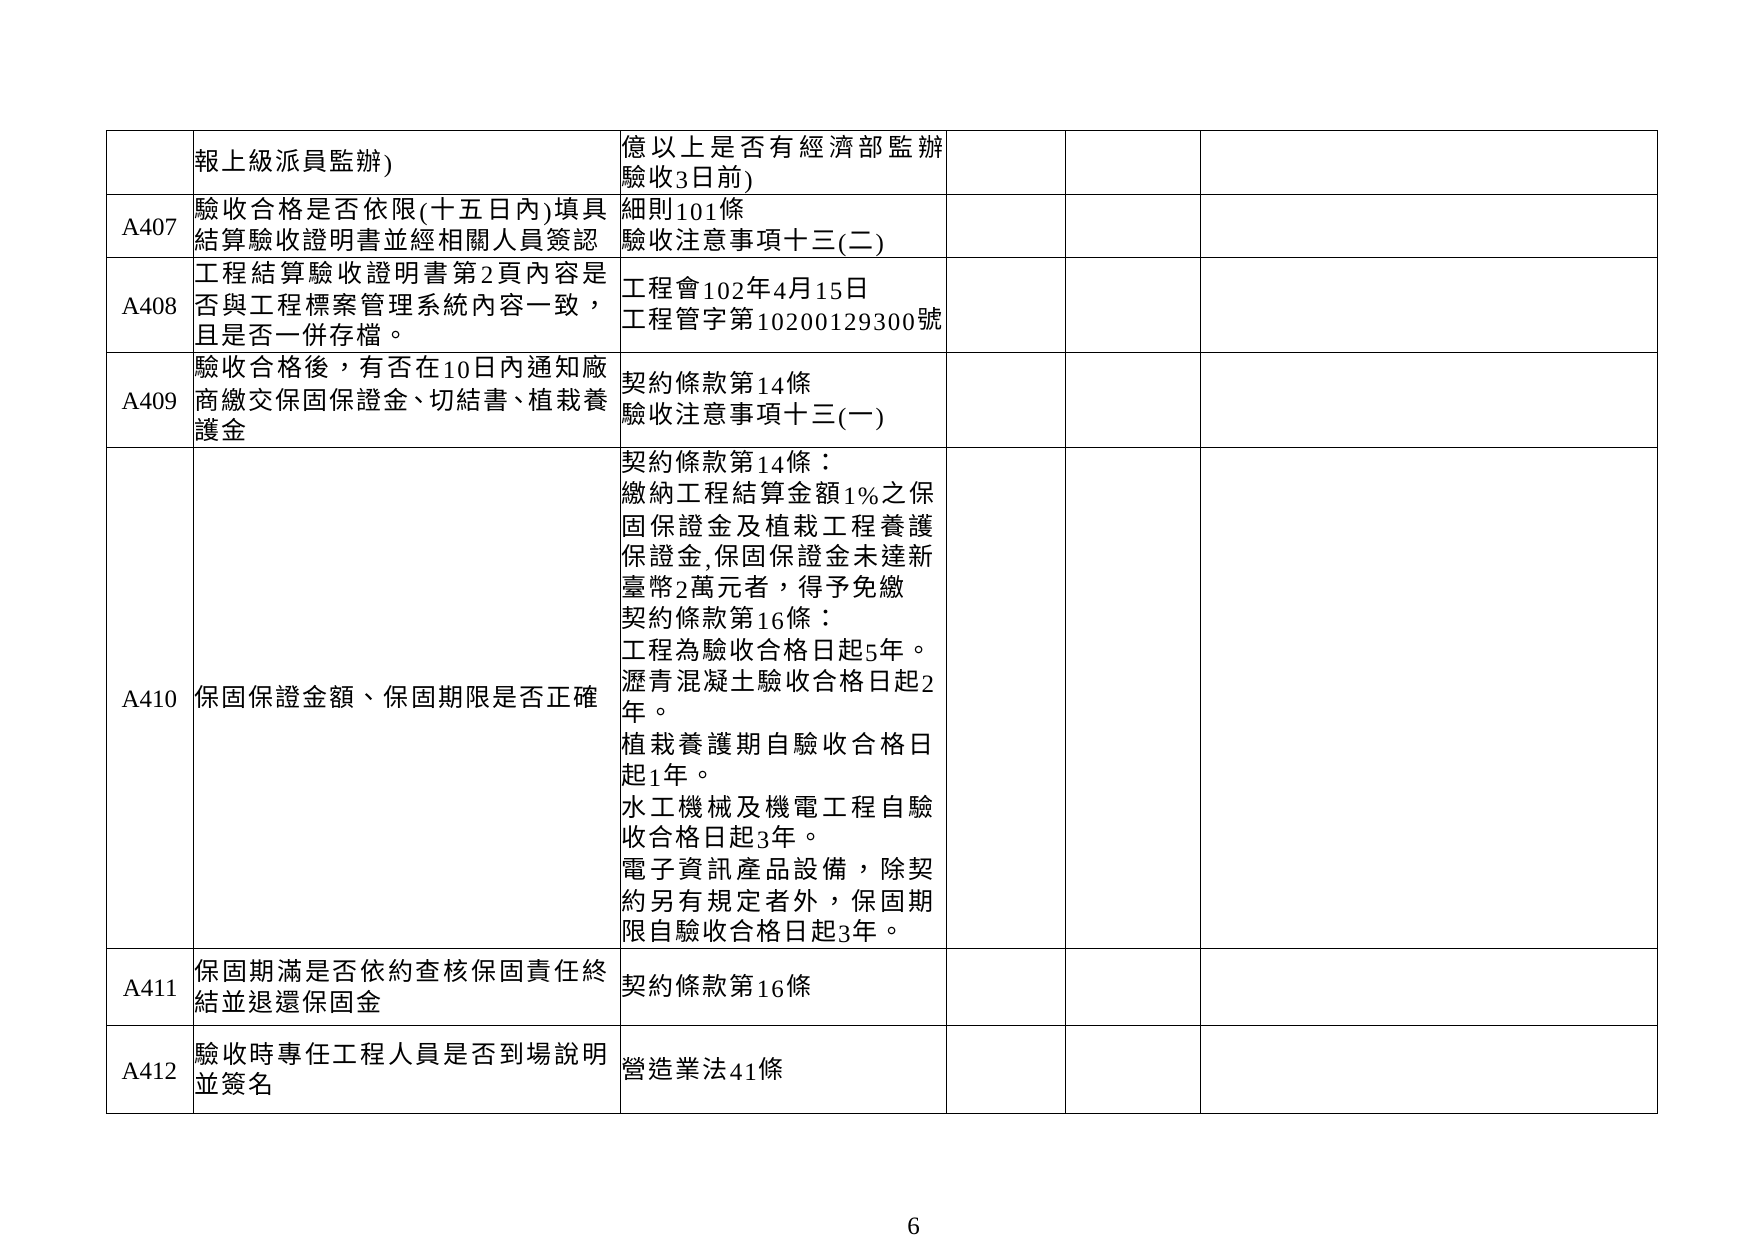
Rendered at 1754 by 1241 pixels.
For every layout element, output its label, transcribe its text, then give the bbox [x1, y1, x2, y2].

table_cell 驗收合格是否依限(十五日內)填具結算驗收證明書並經相關人員簽認 [194, 195, 620, 257]
table_cell [1066, 448, 1200, 948]
table_cell [1201, 353, 1657, 447]
table_cell [1201, 258, 1657, 352]
table_cell [1201, 448, 1657, 948]
table_cell A410 [107, 448, 193, 948]
table_cell [947, 131, 1065, 193]
table_cell 契約條款第14條： 繳納工程結算金額1%之保固保證金及植栽工程養護保證金,保固保證金未達新臺幣2萬元者，得予免繳 契約條款第16條： 工程為驗收合格日起5年。 瀝青混凝土驗收合格日起2年。 植栽養護期自驗收合格日起1年。 水工機械及機電工程自驗收合格日起3年。 電子資訊產品設備，除契約另有規定者外，保固期限自驗收合格日起3年。 [621, 448, 946, 948]
table_cell [1066, 353, 1200, 447]
table_cell [1201, 1026, 1657, 1113]
table_cell 工程會102年4月15日 工程管字第10200129300號 [621, 258, 946, 352]
table_cell [1066, 131, 1200, 193]
table_cell A408 [107, 258, 193, 352]
table_cell [947, 949, 1065, 1025]
table_cell 契約條款第16條 [621, 949, 946, 1025]
table_cell [947, 353, 1065, 447]
table_cell [1201, 195, 1657, 257]
table_cell 契約條款第14條 驗收注意事項十三(一) [621, 353, 946, 447]
table_cell [1066, 195, 1200, 257]
table_cell A411 [107, 949, 193, 1025]
table_cell [107, 131, 193, 193]
table_cell A409 [107, 353, 193, 447]
table_cell 細則101條 驗收注意事項十三(二) [621, 195, 946, 257]
table_cell [1201, 949, 1657, 1025]
table_cell [947, 258, 1065, 352]
table_cell [1066, 949, 1200, 1025]
table_cell [947, 1026, 1065, 1113]
table_cell A412 [107, 1026, 193, 1113]
table_cell 報上級派員監辦) [194, 131, 620, 193]
table_cell 保固保證金額、保固期限是否正確 [194, 448, 620, 948]
table_cell [947, 195, 1065, 257]
table_cell 保固期滿是否依約查核保固責任終結並退還保固金 [194, 949, 620, 1025]
table_cell [1201, 131, 1657, 193]
table_cell 驗收時專任工程人員是否到場說明並簽名 [194, 1026, 620, 1113]
table_cell [947, 448, 1065, 948]
table_cell 驗收合格後，有否在10日內通知廠商繳交保固保證金、切結書、植栽養護金 [194, 353, 620, 447]
table_cell A407 [107, 195, 193, 257]
table_cell [1066, 1026, 1200, 1113]
table_cell 營造業法41條 [621, 1026, 946, 1113]
table_cell 工程結算驗收證明書第2頁內容是否與工程標案管理系統內容一致，且是否一併存檔。 [194, 258, 620, 352]
table_cell [1066, 258, 1200, 352]
table_cell 億以上是否有經濟部監辦驗收3日前) [621, 131, 946, 193]
